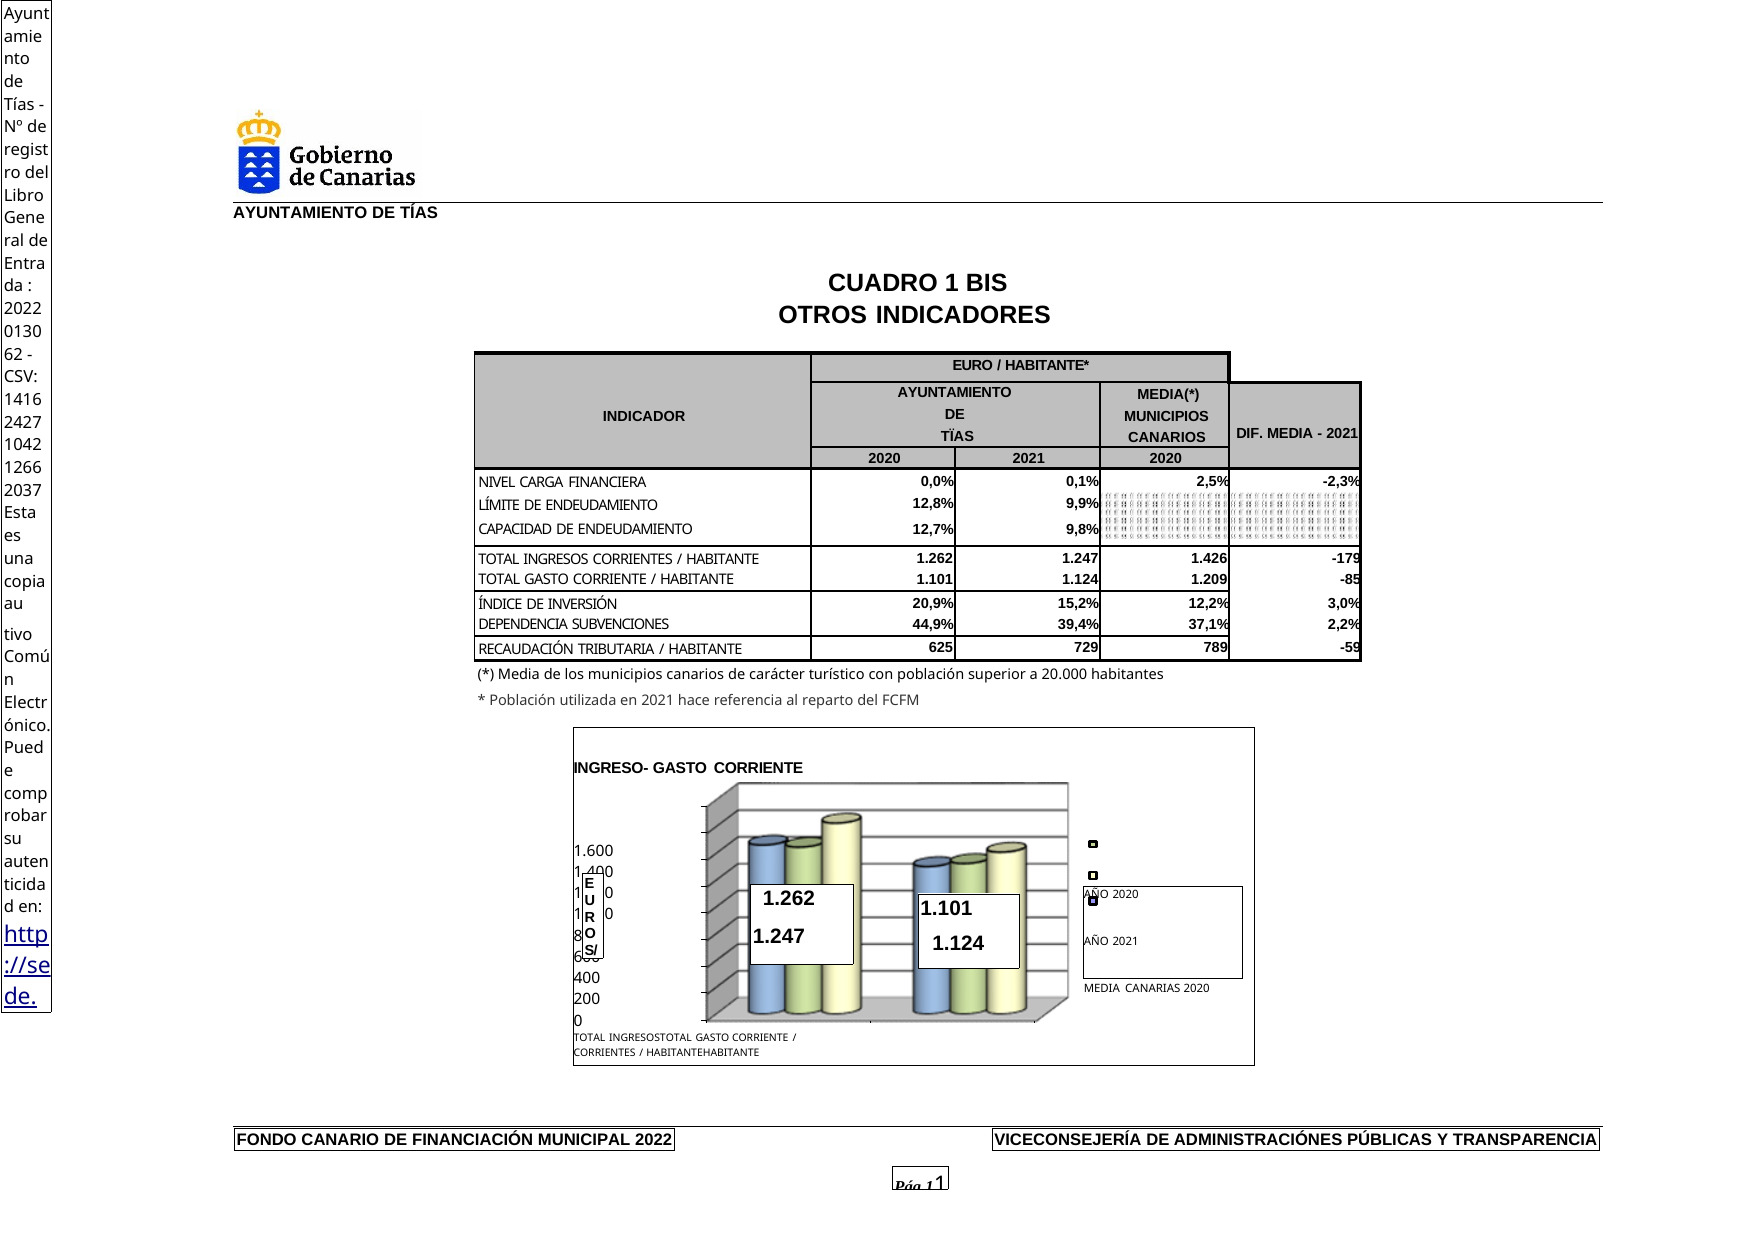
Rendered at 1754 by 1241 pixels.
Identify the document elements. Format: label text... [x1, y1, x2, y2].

table_cell 12,7% [812, 519, 954, 545]
table_cell -85 [1230, 569, 1359, 590]
table_cell 2020 [812, 448, 954, 467]
table_cell 2020 [1101, 448, 1228, 467]
table_header [1231, 351, 1360, 381]
text [919, 895, 1019, 968]
table_cell 2,2% [1230, 614, 1359, 635]
text Ayuntamiento de Tías - Nº de registro del Libro General de Entrada : 2022013062 - CSV: 14162427104212662037 Esta es una copia au [3, 2, 51, 615]
table_cell 789 [1101, 637, 1228, 659]
table_cell ÍNDICE DE INVERSIÓN [475, 592, 810, 614]
text 1.247 [753, 923, 853, 947]
table_cell 729 [956, 637, 1099, 659]
table_cell 1.426 [1101, 547, 1228, 569]
table_cell 39,4% [956, 614, 1099, 635]
table_cell 20,9% [812, 592, 954, 614]
table_cell [1101, 539, 1228, 545]
table_cell 12,2% [1101, 592, 1228, 614]
table_cell CAPACIDAD DE ENDEUDAMIENTO [475, 519, 810, 545]
table_cell NIVEL CARGA FINANCIERA [475, 470, 810, 492]
text EUROS/HAB [584, 875, 603, 958]
table_cell 0,0% [812, 470, 954, 492]
table_cell 1.101 [812, 569, 954, 590]
table_cell 37,1% [1101, 614, 1228, 635]
text 1.101 [920, 895, 1018, 919]
table_cell 2021 [956, 448, 1099, 467]
table_cell 3,0% [1230, 590, 1359, 614]
table_cell RECAUDACIÓN TRIBUTARIA / HABITANTE [475, 637, 810, 659]
table_cell -59 [1230, 635, 1359, 659]
table_cell AYUNTAMIENTO DE TÏAS [812, 383, 1099, 446]
table_cell 625 [812, 637, 954, 659]
table_header EURO / HABITANTE* [812, 355, 1227, 381]
table_cell MEDIA(*) MUNICIPIOS CANARIOS [1101, 383, 1228, 446]
table_cell 0,1% [956, 470, 1099, 492]
table_cell 9,8% [956, 519, 1099, 545]
text CUADRO 1 BIS OTROS INDICADORES [777, 268, 1051, 329]
text electrónico según la Ley 39/2015 de Procedimiento Administrativo Común Electrónico. Puede comprobar su autenticidad en: http://sede. [3, 622, 51, 975]
table_cell DIF. MEDIA - 2021 [1230, 384, 1359, 467]
table_cell TOTAL INGRESOS CORRIENTES / HABITANTE [475, 547, 810, 569]
table_cell DEPENDENCIA SUBVENCIONES [475, 614, 810, 635]
table_cell LÍMITE DE ENDEUDAMIENTO [475, 492, 810, 518]
table_cell 1.209 [1101, 569, 1228, 590]
table_cell TOTAL GASTO CORRIENTE / HABITANTE [475, 569, 810, 590]
text * Población utilizada en 2021 hace referencia al reparto del FCFM [477, 690, 1623, 710]
text 1.262 [763, 886, 853, 910]
table_cell -2,3% [1230, 470, 1359, 492]
table_cell 1.247 [956, 547, 1099, 569]
table_cell 12,8% [812, 492, 954, 518]
text 1.124 [932, 931, 1018, 955]
table_cell 9,9% [956, 492, 1099, 518]
table_cell -179 [1230, 547, 1359, 569]
table_cell 15,2% [956, 592, 1099, 614]
text (*) Media de los municipios canarios de carácter turístico con población superior a 20.000 habitantes [477, 664, 1623, 684]
table_cell 1.262 [812, 547, 954, 569]
text [751, 885, 853, 964]
table_cell 44,9% [812, 614, 954, 635]
table_cell [1230, 539, 1359, 545]
table_header INDICADOR [475, 355, 810, 467]
table_cell 1.124 [956, 569, 1099, 590]
table_cell 2,5% [1101, 470, 1228, 492]
